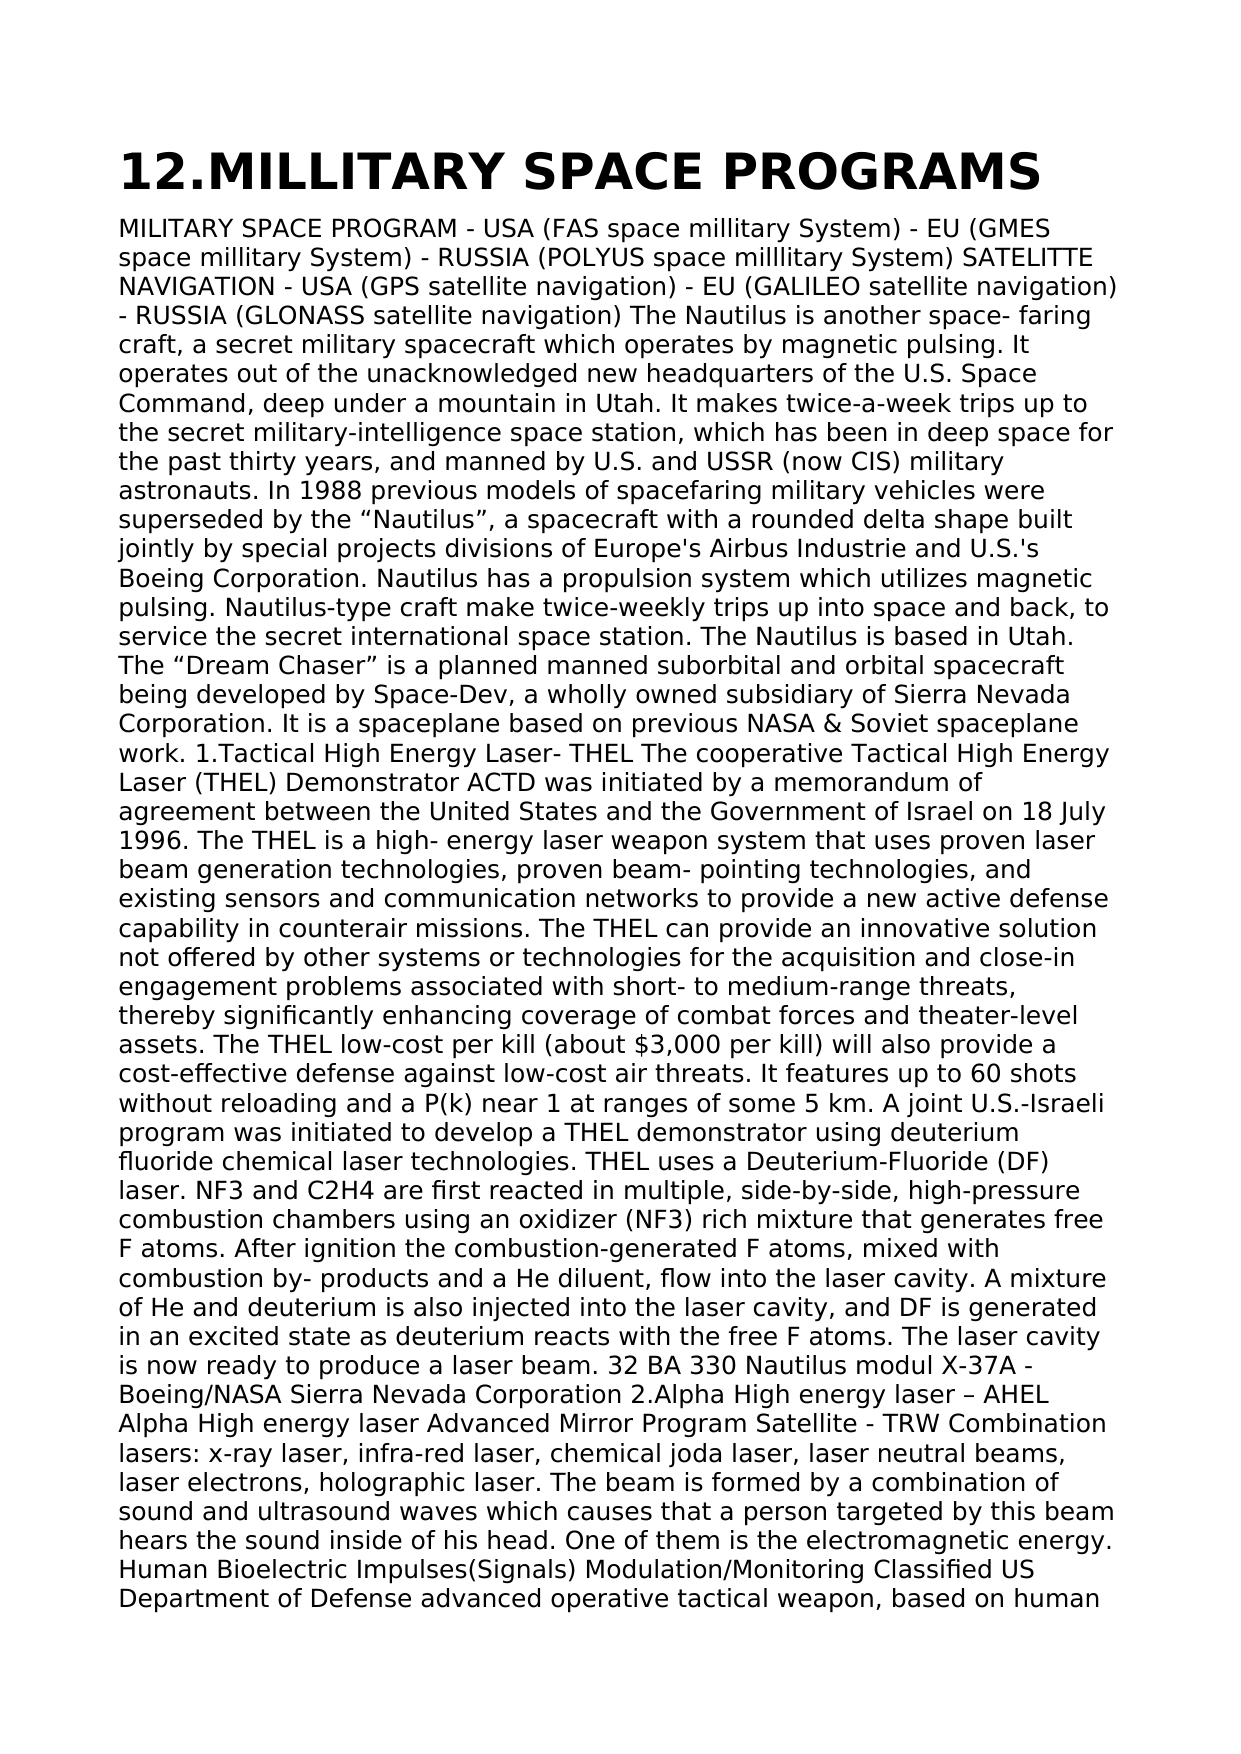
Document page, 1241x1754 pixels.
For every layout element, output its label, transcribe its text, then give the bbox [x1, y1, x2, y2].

text MILITARY SPACE PROGRAM - USA (FAS space millitary System) - EU (GMES space millitary System) - RUSSIA (POLYUS space milllitary System) SATELITTE NAVIGATION - USA (GPS satellite navigation) - EU (GALILEO satellite navigation) - RUSSIA (GLONASS satellite navigation) The Nautilus is another space- faring craft, a secret military spacecraft which operates by magnetic pulsing. It operates out of the unacknowledged new headquarters of the U.S. Space Command, deep under a mountain in Utah. It makes twice-a-week trips up to the secret military-intelligence space station, which has been in deep space for the past thirty years, and manned by U.S. and USSR (now CIS) military astronauts. In 1988 previous models of spacefaring military vehicles were superseded by the “Nautilus”, a spacecraft with a rounded delta shape built jointly by special projects divisions of Europe's Airbus Industrie and U.S.'s Boeing Corporation. Nautilus has a propulsion system which utilizes magnetic pulsing. Nautilus-type craft make twice-weekly trips up into space and back, to service the secret international space station. The Nautilus is based in Utah. The “Dream Chaser” is a planned manned suborbital and orbital spacecraft being developed by Space-Dev, a wholly owned subsidiary of Sierra Nevada Corporation. It is a spaceplane based on previous NASA & Soviet spaceplane work. 1.Tactical High Energy Laser- THEL The cooperative Tactical High Energy Laser (THEL) Demonstrator ACTD was initiated by a memorandum of agreement between the United States and the Government of Israel on 18 July 1996. The THEL is a high- energy laser weapon system that uses proven laser beam generation technologies, proven beam- pointing technologies, and existing sensors and communication networks to provide a new active defense capability in counterair missions. The THEL can provide an innovative solution not offered by other systems or technologies for the acquisition and close-in engagement problems associated with short- to medium-range threats, thereby significantly enhancing coverage of combat forces and theater-level assets. The THEL low-cost per kill (about $3,000 per kill) will also provide a cost-effective defense against low-cost air threats. It features up to 60 shots without reloading and a P(k) near 1 at ranges of some 5 km. A joint U.S.-Israeli program was initiated to develop a THEL demonstrator using deuterium fluoride chemical laser technologies. THEL uses a Deuterium-Fluoride (DF) laser. NF3 and C2H4 are first reacted in multiple, side-by-side, high-pressure combustion chambers using an oxidizer (NF3) rich mixture that generates free F atoms. After ignition the combustion-generated F atoms, mixed with combustion by- products and a He diluent, flow into the laser cavity. A mixture of He and deuterium is also injected into the laser cavity, and DF is generated in an excited state as deuterium reacts with the free F atoms. The laser cavity is now ready to produce a laser beam. 32 BA 330 Nautilus modul X-37A - Boeing/NASA Sierra Nevada Corporation 2.Alpha High energy laser – AHEL Alpha High energy laser Advanced Mirror Program Satellite - TRW Combination lasers: x-ray laser, infra-red laser, chemical joda laser, laser neutral beams, laser electrons, holographic laser. The beam is formed by a combination of sound and ultrasound waves which causes that a person targeted by this beam hears the sound inside of his head. One of them is the electromagnetic energy. Human Bioelectric Impulses(Signals) Modulation/Monitoring Classified US Department of Defense advanced operative tactical weapon, based on human [118, 214, 1122, 1614]
subtitle 12.MILLITARY SPACE PROGRAMS [118, 143, 1122, 201]
